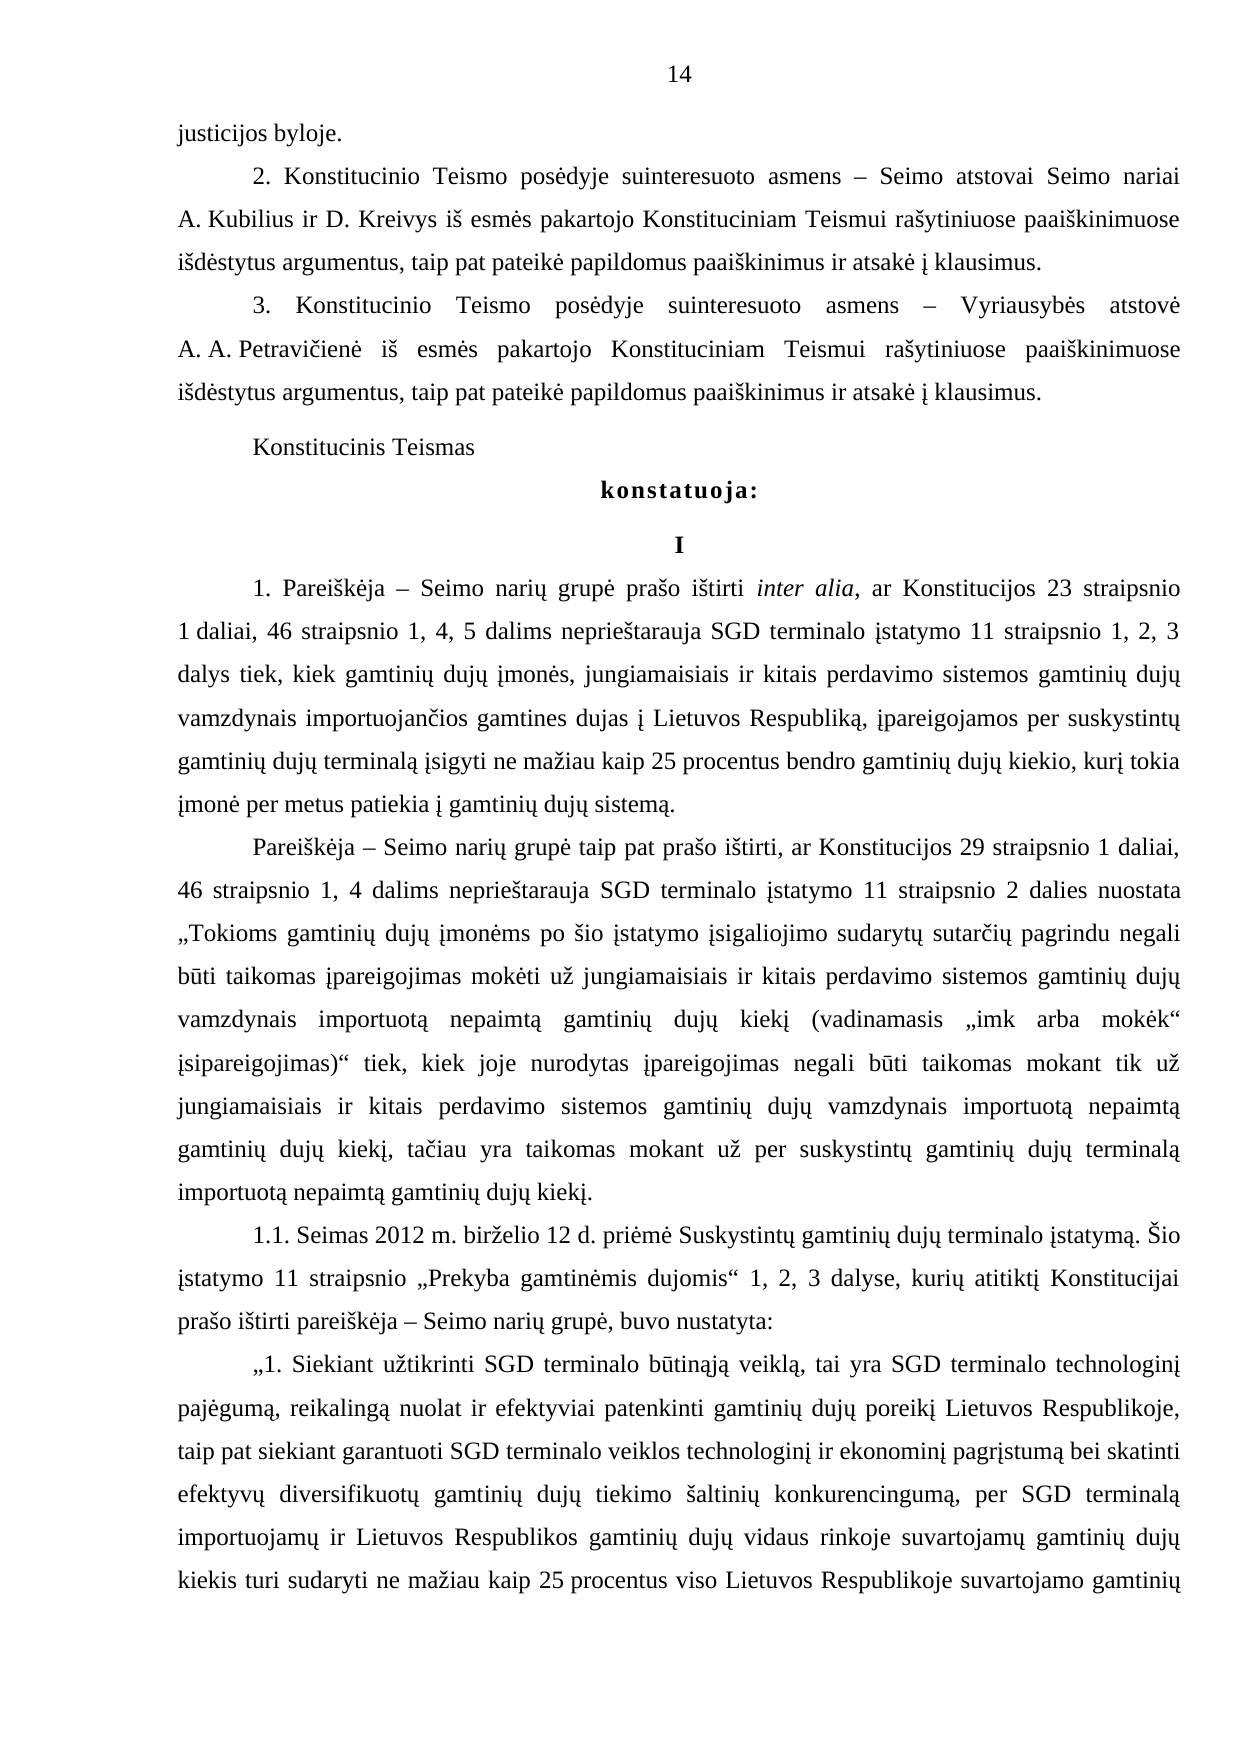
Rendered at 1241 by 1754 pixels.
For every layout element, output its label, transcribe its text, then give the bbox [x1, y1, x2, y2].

text Konstitucinis Teismas [177, 432, 1181, 461]
text „1. Siekiant užtikrinti SGD terminalo būtinąją veiklą, tai yra SGD terminalo technologinį pajėgumą, reikalingą nuolat ir efektyviai patenkinti gamtinių dujų poreikį Lietuvos Respublikoje, taip pat siekiant garantuoti SGD terminalo veiklos technologinį ir ekonominį pagrįstumą bei skatinti efektyvų diversifikuotų gamtinių dujų tiekimo šaltinių konkurencingumą, per SGD terminalą importuojamų ir Lietuvos Respublikos gamtinių dujų vidaus rinkoje suvartojamų gamtinių dujų kiekis turi sudaryti ne mažiau kaip 25 procentus viso Lietuvos Respublikoje suvartojamo gamtinių [177, 1349, 1181, 1594]
text 2. Konstitucinio Teismo posėdyje suinteresuoto asmens – Seimo atstovai Seimo nariai A. Kubilius ir D. Kreivys iš esmės pakartojo Konstituciniam Teismui rašytiniuose paaiškinimuose išdėstytus argumentus, taip pat pateikė papildomus paaiškinimus ir atsakė į klausimus. [177, 161, 1181, 276]
text Pareiškėja – Seimo narių grupė taip pat prašo ištirti, ar Konstitucijos 29 straipsnio 1 daliai, 46 straipsnio 1, 4 dalims neprieštarauja SGD terminalo įstatymo 11 straipsnio 2 dalies nuostata „Tokioms gamtinių dujų įmonėms po šio įstatymo įsigaliojimo sudarytų sutarčių pagrindu negali būti taikomas įpareigojimas mokėti už jungiamaisiais ir kitais perdavimo sistemos gamtinių dujų vamzdynais importuotą nepaimtą gamtinių dujų kiekį (vadinamasis „imk arba mokėk“ įsipareigojimas)“ tiek, kiek joje nurodytas įpareigojimas negali būti taikomas mokant tik už jungiamaisiais ir kitais perdavimo sistemos gamtinių dujų vamzdynais importuotą nepaimtą gamtinių dujų kiekį, tačiau yra taikomas mokant už per suskystintų gamtinių dujų terminalą importuotą nepaimtą gamtinių dujų kiekį. [177, 832, 1181, 1206]
text justicijos byloje. [177, 118, 1181, 147]
text 1. Pareiškėja – Seimo narių grupė prašo ištirti inter alia, ar Konstitucijos 23 straipsnio 1 daliai, 46 straipsnio 1, 4, 5 dalims neprieštarauja SGD terminalo įstatymo 11 straipsnio 1, 2, 3 dalys tiek, kiek gamtinių dujų įmonės, jungiamaisiais ir kitais perdavimo sistemos gamtinių dujų vamzdynais importuojančios gamtines dujas į Lietuvos Respubliką, įpareigojamos per suskystintų gamtinių dujų terminalą įsigyti ne mažiau kaip 25 procentus bendro gamtinių dujų kiekio, kurį tokia įmonė per metus patiekia į gamtinių dujų sistemą. [177, 573, 1181, 818]
text 1.1. Seimas 2012 m. birželio 12 d. priėmė Suskystintų gamtinių dujų terminalo įstatymą. Šio įstatymo 11 straipsnio „Prekyba gamtinėmis dujomis“ 1, 2, 3 dalyse, kurių atitiktį Konstitucijai prašo ištirti pareiškėja – Seimo narių grupė, buvo nustatyta: [177, 1220, 1181, 1335]
text konstatuoja: [177, 475, 1181, 504]
text I [177, 530, 1181, 559]
text 3. Konstitucinio Teismo posėdyje suinteresuoto asmens – Vyriausybės atstovė A. A. Petravičienė iš esmės pakartojo Konstituciniam Teismui rašytiniuose paaiškinimuose išdėstytus argumentus, taip pat pateikė papildomus paaiškinimus ir atsakė į klausimus. [177, 291, 1181, 406]
